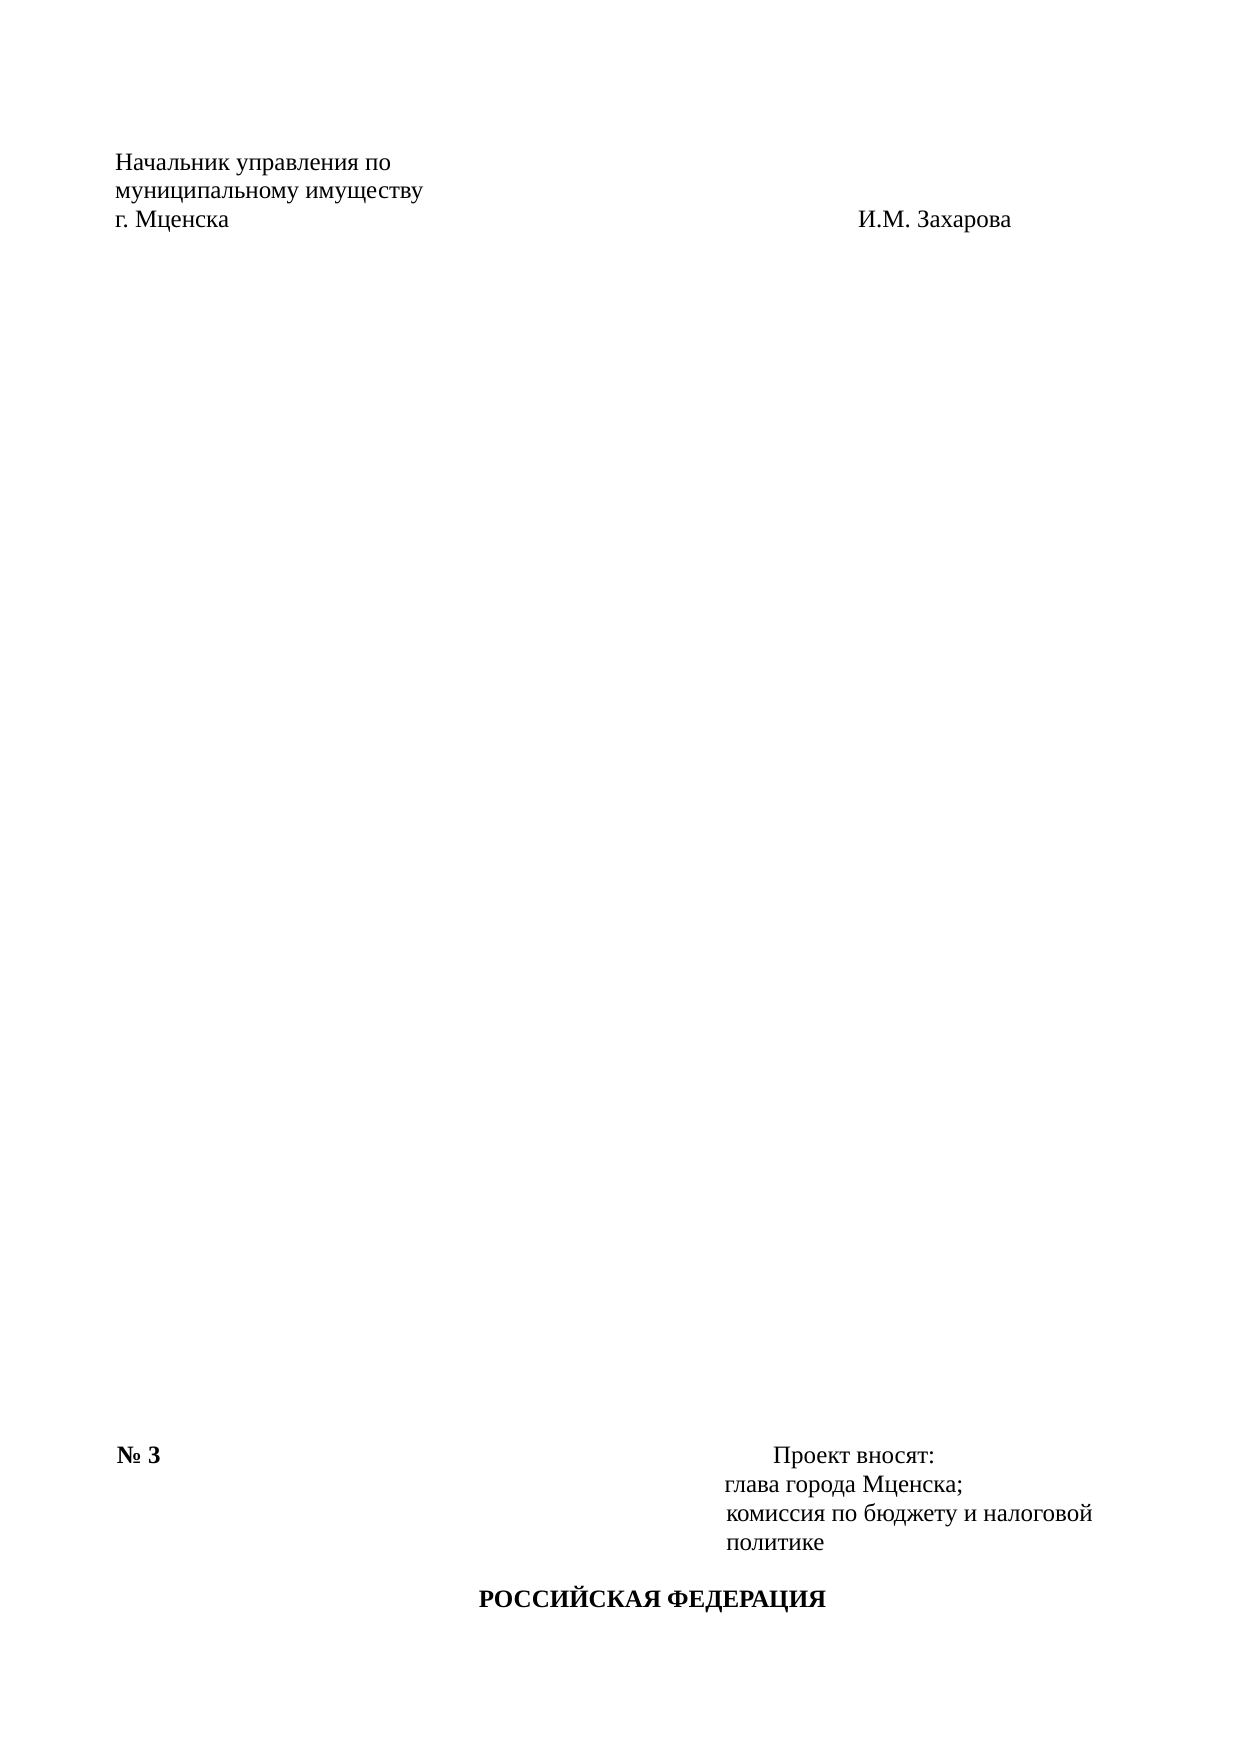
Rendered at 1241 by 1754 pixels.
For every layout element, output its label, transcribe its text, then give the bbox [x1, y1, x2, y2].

text г. Мценска И.М. Захарова [115, 204, 1181, 233]
text РОССИЙСКАЯ ФЕДЕРАЦИЯ [118, 1584, 1181, 1613]
text Начальник управления по [115, 147, 1181, 176]
text № 3 Проект вносят: [117, 1441, 1181, 1469]
text глава города Мценска; [118, 1469, 1181, 1498]
text политике [118, 1527, 1181, 1556]
text комиссия по бюджету и налоговой [118, 1498, 1181, 1527]
text муниципальному имуществу [115, 176, 1181, 204]
